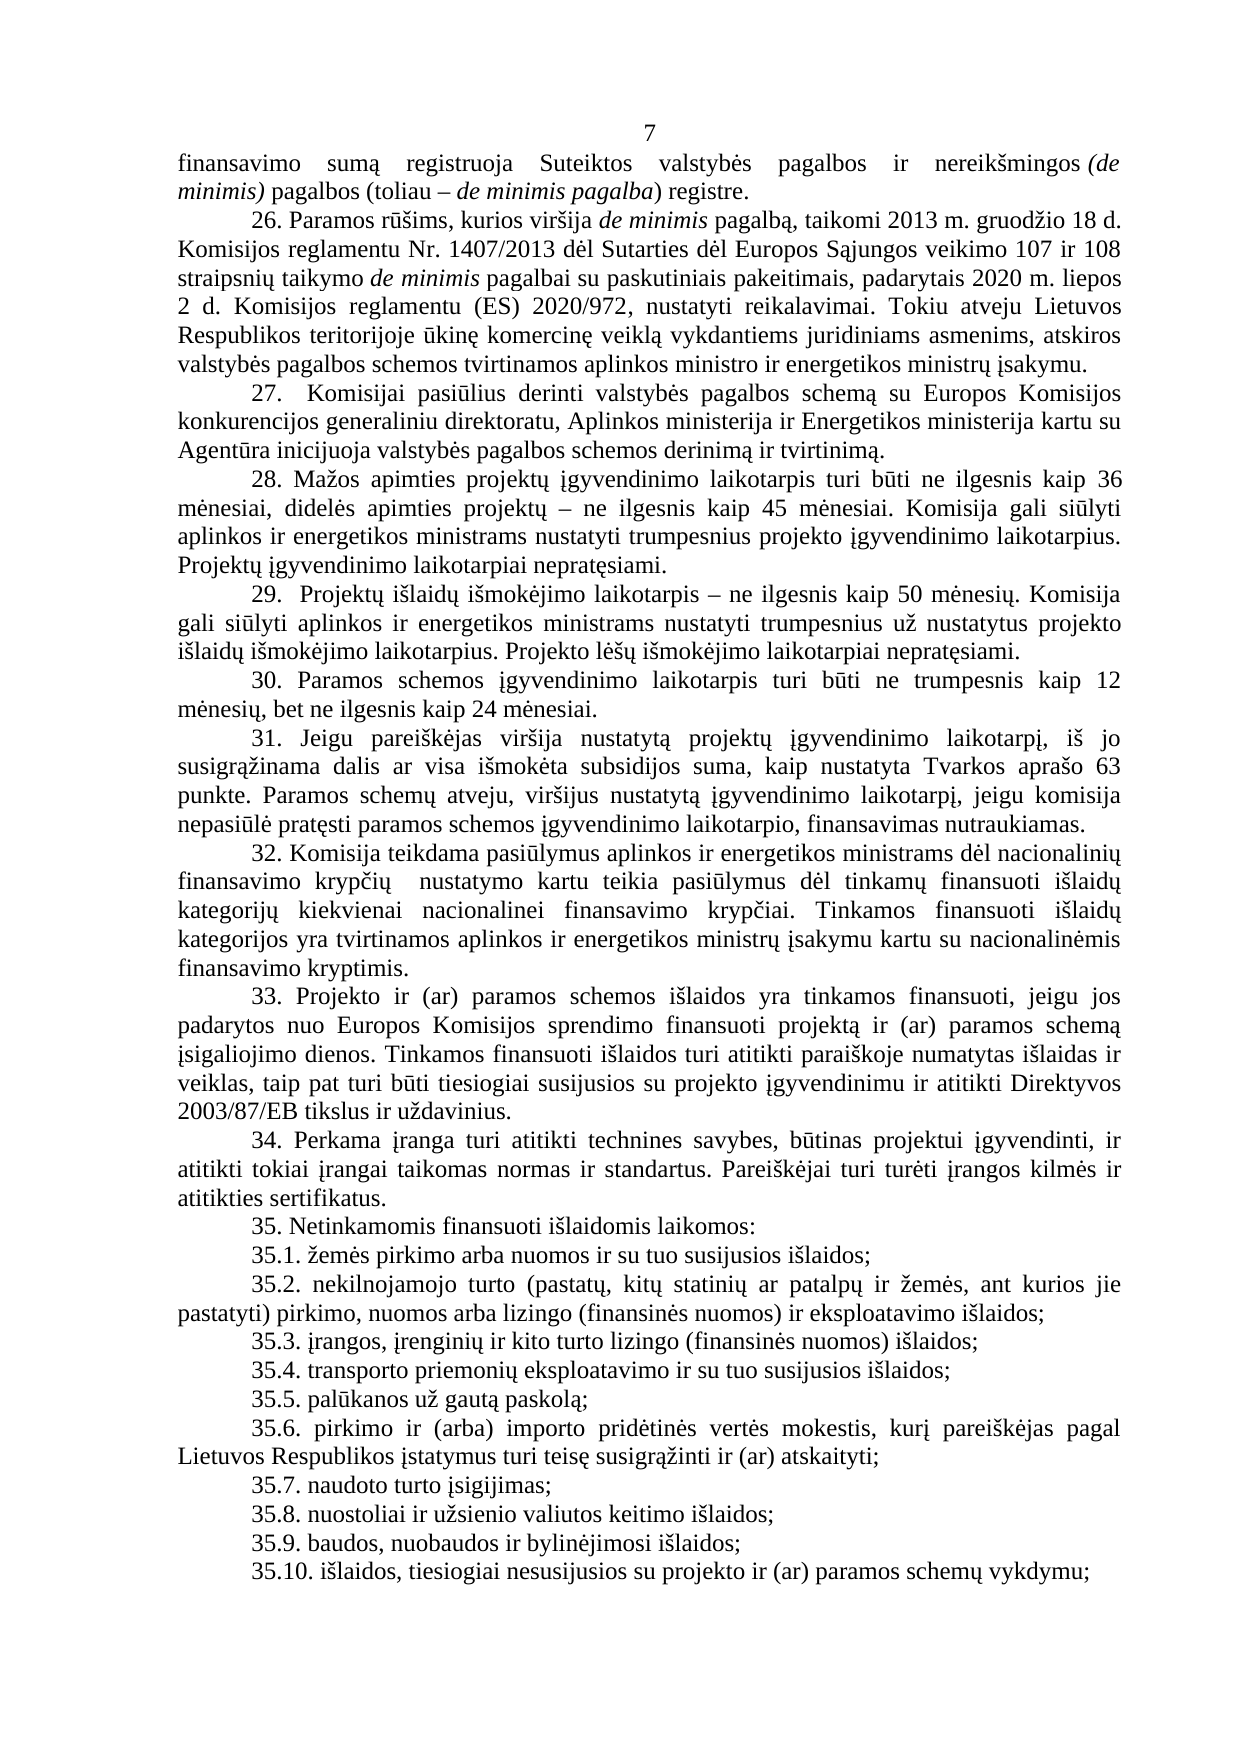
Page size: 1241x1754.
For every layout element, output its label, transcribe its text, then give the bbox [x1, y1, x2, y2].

text 35.2. nekilnojamojo turto (pastatų, kitų statinių ar patalpų ir žemės, ant kurios jie pastatyti) pirkimo, nuomos arba lizingo (finansinės nuomos) ir eksploatavimo išlaidos; [177, 1269, 1122, 1326]
text 35.9. baudos, nuobaudos ir bylinėjimosi išlaidos; [177, 1528, 1122, 1556]
text 26. Paramos rūšims, kurios viršija de minimis pagalbą, taikomi 2013 m. gruodžio 18 d. Komisijos reglamentu Nr. 1407/2013 dėl Sutarties dėl Europos Sąjungos veikimo 107 ir 108 straipsnių taikymo de minimis pagalbai su paskutiniais pakeitimais, padarytais 2020 m. liepos 2 d. Komisijos reglamentu (ES) 2020/972, nustatyti reikalavimai. Tokiu atveju Lietuvos Respublikos teritorijoje ūkinę komercinę veiklą vykdantiems juridiniams asmenims, atskiros valstybės pagalbos schemos tvirtinamos aplinkos ministro ir energetikos ministrų įsakymu. [177, 205, 1122, 378]
text 35.1. žemės pirkimo arba nuomos ir su tuo susijusios išlaidos; [177, 1240, 1122, 1269]
text 34. Perkama įranga turi atitikti technines savybes, būtinas projektui įgyvendinti, ir atitikti tokiai įrangai taikomas normas ir standartus. Pareiškėjai turi turėti įrangos kilmės ir atitikties sertifikatus. [177, 1125, 1122, 1211]
text 35.10. išlaidos, tiesiogiai nesusijusios su projekto ir (ar) paramos schemų vykdymu; [177, 1556, 1122, 1585]
text 30. Paramos schemos įgyvendinimo laikotarpis turi būti ne trumpesnis kaip 12 mėnesių, bet ne ilgesnis kaip 24 mėnesiai. [177, 665, 1122, 723]
text finansavimo sumą registruoja Suteiktos valstybės pagalbos ir nereikšmingos (de minimis) pagalbos (toliau – de minimis pagalba) registre. [177, 148, 1122, 205]
text 35.6. pirkimo ir (arba) importo pridėtinės vertės mokestis, kurį pareiškėjas pagal Lietuvos Respublikos įstatymus turi teisę susigrąžinti ir (ar) atskaityti; [177, 1413, 1122, 1470]
text 35.8. nuostoliai ir užsienio valiutos keitimo išlaidos; [177, 1499, 1122, 1528]
text 27. Komisijai pasiūlius derinti valstybės pagalbos schemą su Europos Komisijos konkurencijos generaliniu direktoratu, Aplinkos ministerija ir Energetikos ministerija kartu su Agentūra inicijuoja valstybės pagalbos schemos derinimą ir tvirtinimą. [177, 378, 1122, 464]
text 35.4. transporto priemonių eksploatavimo ir su tuo susijusios išlaidos; [177, 1355, 1122, 1384]
text 33. Projekto ir (ar) paramos schemos išlaidos yra tinkamos finansuoti, jeigu jos padarytos nuo Europos Komisijos sprendimo finansuoti projektą ir (ar) paramos schemą įsigaliojimo dienos. Tinkamos finansuoti išlaidos turi atitikti paraiškoje numatytas išlaidas ir veiklas, taip pat turi būti tiesiogiai susijusios su projekto įgyvendinimu ir atitikti Direktyvos 2003/87/EB tikslus ir uždavinius. [177, 981, 1122, 1125]
text 35. Netinkamomis finansuoti išlaidomis laikomos: [177, 1211, 1122, 1240]
text 31. Jeigu pareiškėjas viršija nustatytą projektų įgyvendinimo laikotarpį, iš jo susigrąžinama dalis ar visa išmokėta subsidijos suma, kaip nustatyta Tvarkos aprašo 63 punkte. Paramos schemų atveju, viršijus nustatytą įgyvendinimo laikotarpį, jeigu komisija nepasiūlė pratęsti paramos schemos įgyvendinimo laikotarpio, finansavimas nutraukiamas. [177, 723, 1122, 838]
text 35.7. naudoto turto įsigijimas; [177, 1470, 1122, 1499]
text 35.5. palūkanos už gautą paskolą; [177, 1384, 1122, 1413]
text 32. Komisija teikdama pasiūlymus aplinkos ir energetikos ministrams dėl nacionalinių finansavimo krypčių nustatymo kartu teikia pasiūlymus dėl tinkamų finansuoti išlaidų kategorijų kiekvienai nacionalinei finansavimo krypčiai. Tinkamos finansuoti išlaidų kategorijos yra tvirtinamos aplinkos ir energetikos ministrų įsakymu kartu su nacionalinėmis finansavimo kryptimis. [177, 838, 1122, 981]
text 28. Mažos apimties projektų įgyvendinimo laikotarpis turi būti ne ilgesnis kaip 36 mėnesiai, didelės apimties projektų – ne ilgesnis kaip 45 mėnesiai. Komisija gali siūlyti aplinkos ir energetikos ministrams nustatyti trumpesnius projekto įgyvendinimo laikotarpius. Projektų įgyvendinimo laikotarpiai nepratęsiami. [177, 464, 1122, 579]
text 35.3. įrangos, įrenginių ir kito turto lizingo (finansinės nuomos) išlaidos; [177, 1326, 1122, 1355]
text 29. Projektų išlaidų išmokėjimo laikotarpis – ne ilgesnis kaip 50 mėnesių. Komisija gali siūlyti aplinkos ir energetikos ministrams nustatyti trumpesnius už nustatytus projekto išlaidų išmokėjimo laikotarpius. Projekto lėšų išmokėjimo laikotarpiai nepratęsiami. [177, 579, 1122, 665]
